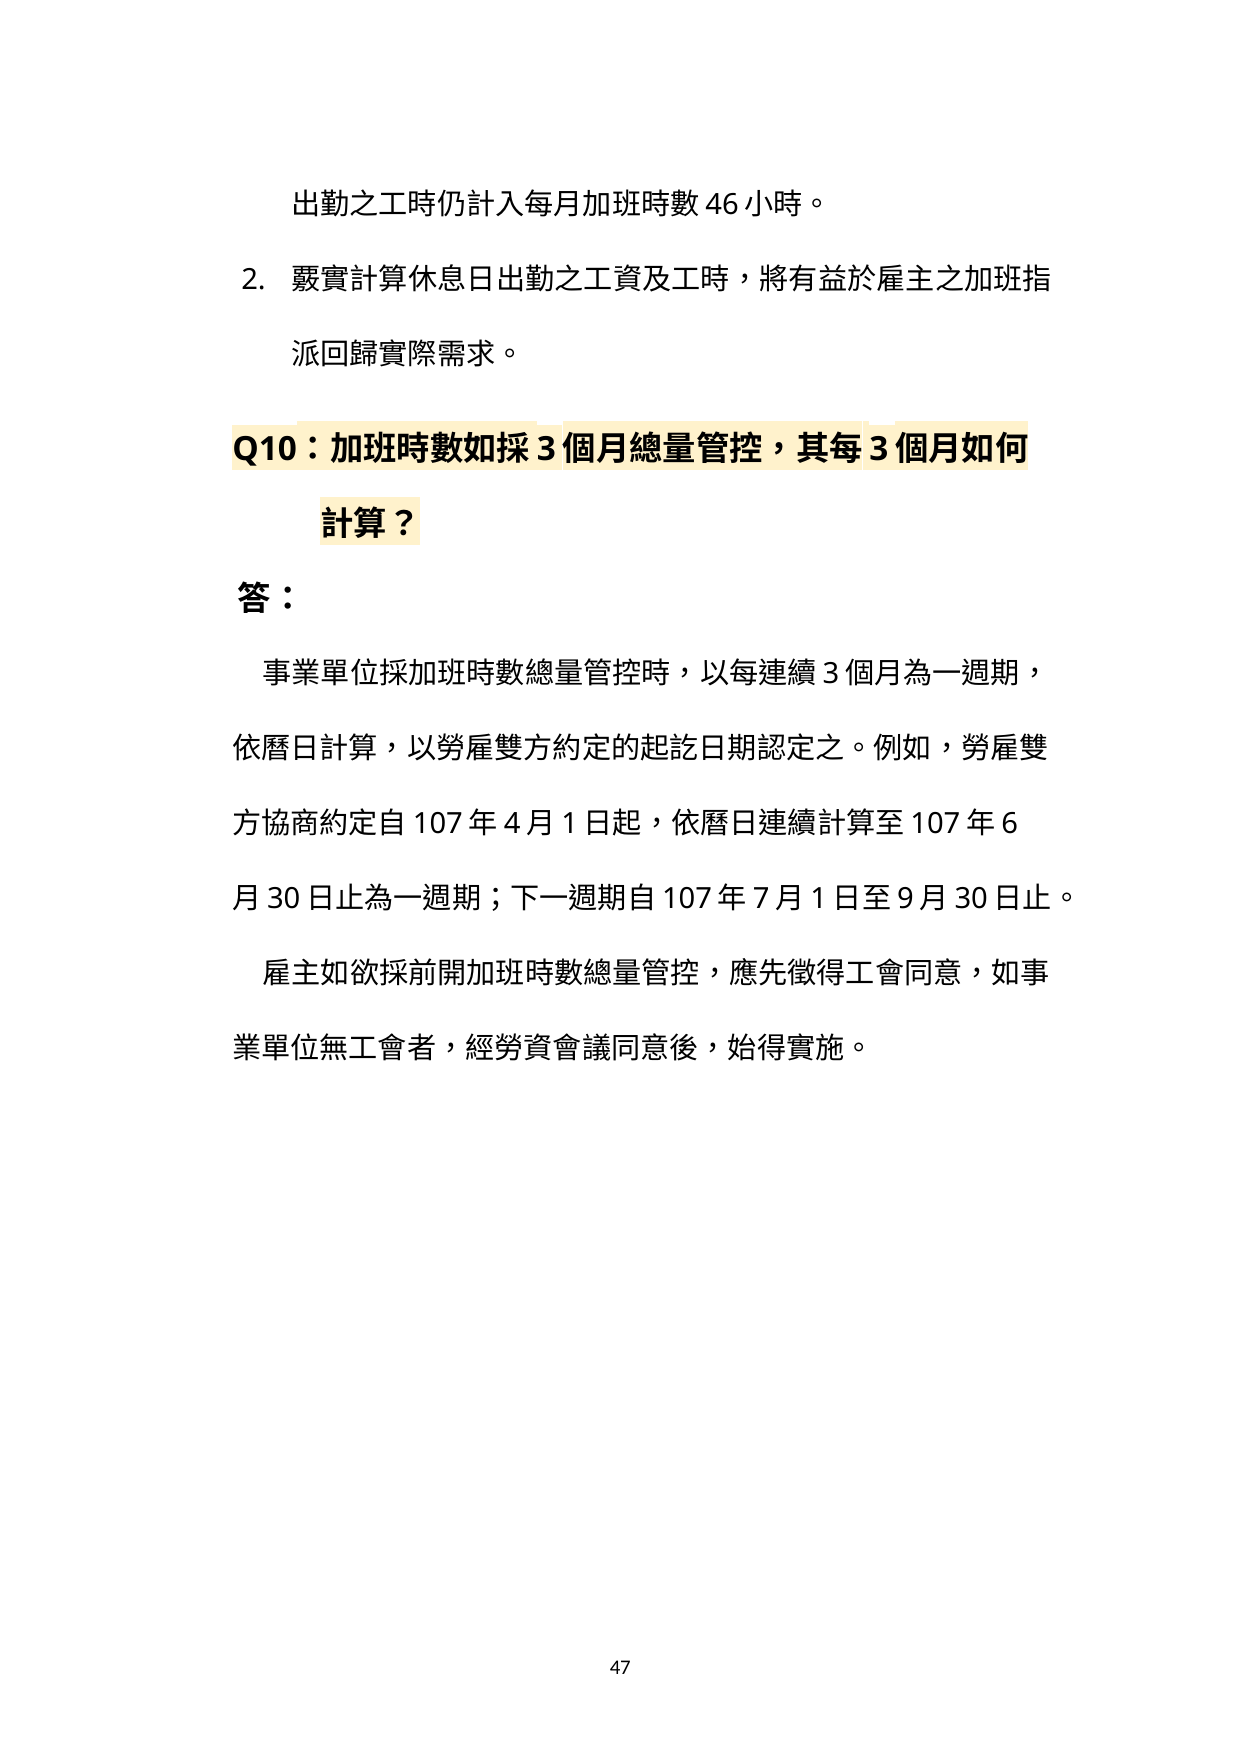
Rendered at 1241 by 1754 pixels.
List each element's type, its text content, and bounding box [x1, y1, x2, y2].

text Q10：加班時數如採3個月總量管控，其每3個月如何計算？ [232, 408, 1053, 558]
text 答： [187, 558, 1053, 633]
list 出勤之工時仍計入每月加班時數46小時。 [241, 164, 1053, 239]
list 覈實計算休息日出勤之工資及工時，將有益於雇主之加班指派回歸實際需求。 [241, 239, 1053, 389]
text 雇主如欲採前開加班時數總量管控，應先徵得工會同意，如事業單位無工會者，經勞資會議同意後，始得實施。 [232, 933, 1053, 1083]
text 事業單位採加班時數總量管控時，以每連續3個月為一週期，依曆日計算，以勞雇雙方約定的起訖日期認定之。例如，勞雇雙方協商約定自107年4月1日起，依曆日連續計算至107年6月30日止為一週期；下一週期自107年7月1日至9月30日止。 [232, 633, 1053, 933]
